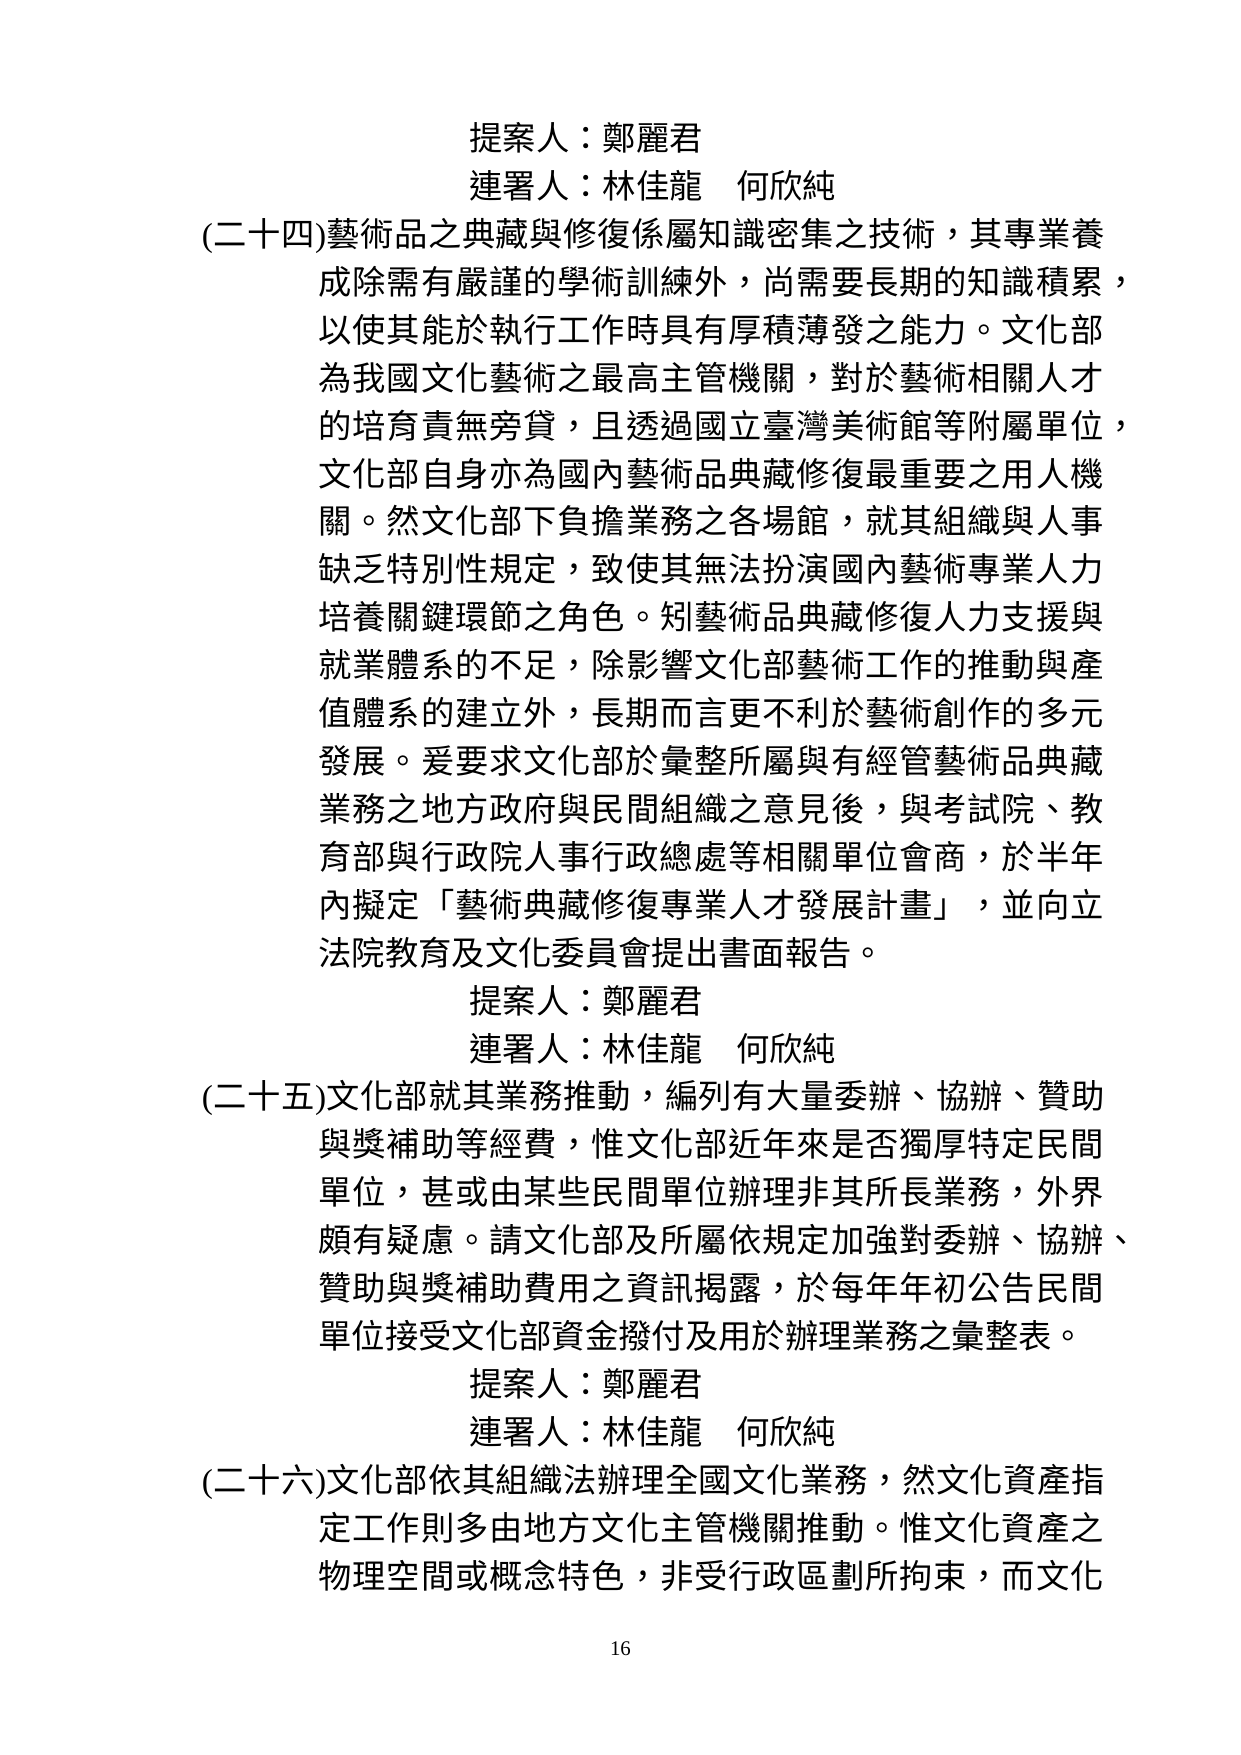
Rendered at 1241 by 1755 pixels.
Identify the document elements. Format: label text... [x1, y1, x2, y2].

text 提案人：鄭麗君 [136, 975, 1104, 1023]
text 提案人：鄭麗君 [136, 112, 1104, 160]
text 提案人：鄭麗君 [136, 1358, 1104, 1406]
text (二十五)文化部就其業務推動，編列有大量委辦、協辦、贊助與獎補助等經費，惟文化部近年來是否獨厚特定民間單位，甚或由某些民間單位辦理非其所長業務，外界頗有疑慮。請文化部及所屬依規定加強對委辦、協辦、贊助與獎補助費用之資訊揭露，於每年年初公告民間單位接受文化部資金撥付及用於辦理業務之彙整表。 [202, 1071, 1104, 1358]
text 連署人：林佳龍 何欣純 [136, 1023, 1104, 1071]
text 連署人：林佳龍 何欣純 [136, 160, 1104, 208]
text 連署人：林佳龍 何欣純 [136, 1406, 1104, 1454]
text (二十四)藝術品之典藏與修復係屬知識密集之技術，其專業養成除需有嚴謹的學術訓練外，尚需要長期的知識積累，以使其能於執行工作時具有厚積薄發之能力。文化部為我國文化藝術之最高主管機關，對於藝術相關人才的培育責無旁貸，且透過國立臺灣美術館等附屬單位，文化部自身亦為國內藝術品典藏修復最重要之用人機關。然文化部下負擔業務之各場館，就其組織與人事缺乏特別性規定，致使其無法扮演國內藝術專業人力培養關鍵環節之角色。矧藝術品典藏修復人力支援與就業體系的不足，除影響文化部藝術工作的推動與產值體系的建立外，長期而言更不利於藝術創作的多元發展。爰要求文化部於彙整所屬與有經管藝術品典藏業務之地方政府與民間組織之意見後，與考試院、教育部與行政院人事行政總處等相關單位會商，於半年內擬定「藝術典藏修復專業人才發展計畫」，並向立法院教育及文化委員會提出書面報告。 [202, 208, 1104, 975]
text (二十六)文化部依其組織法辦理全國文化業務，然文化資產指定工作則多由地方文化主管機關推動。惟文化資產之物理空間或概念特色，非受行政區劃所拘束，而文化 [202, 1454, 1104, 1598]
